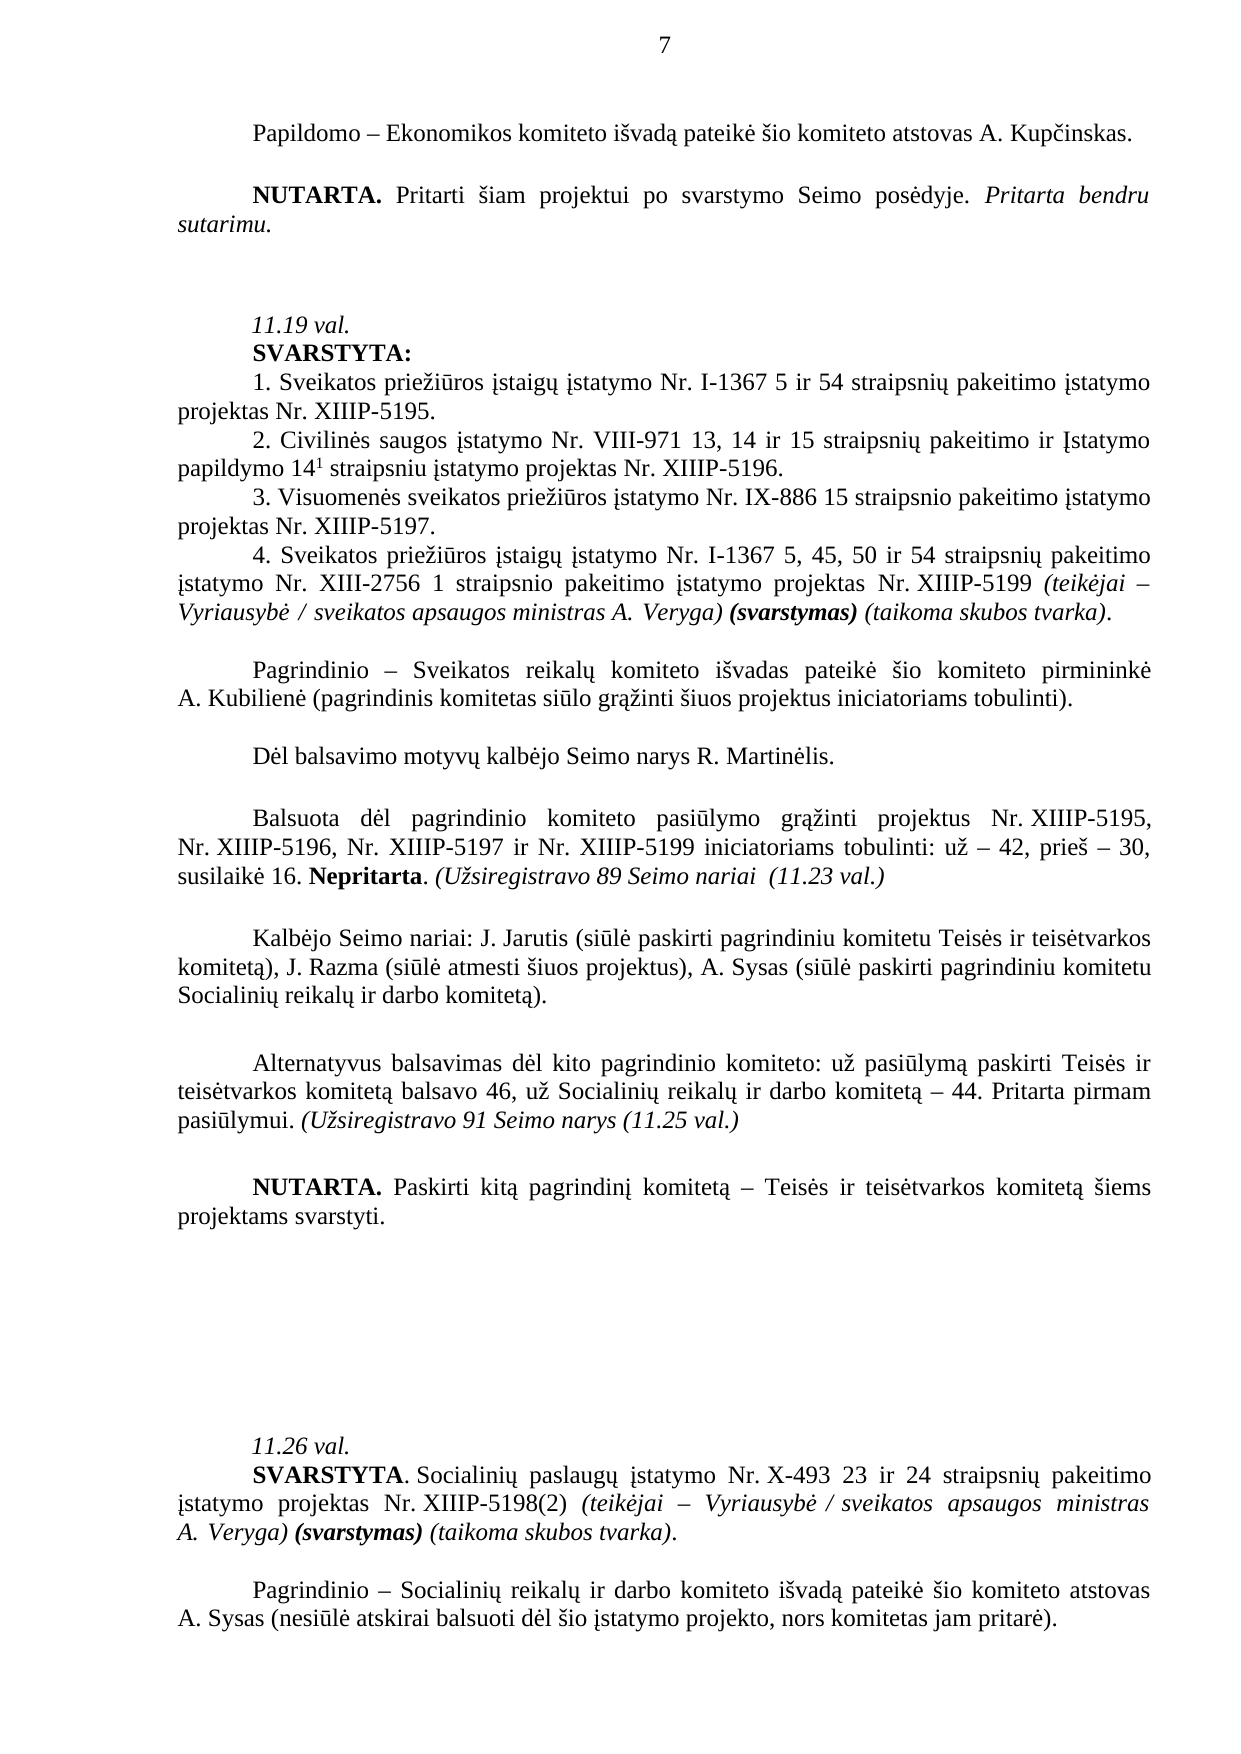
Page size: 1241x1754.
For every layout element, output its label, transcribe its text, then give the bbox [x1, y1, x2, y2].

text SVARSTYTA: [177, 338, 1152, 367]
text NUTARTA. Paskirti kitą pagrindinį komitetą – Teisės ir teisėtvarkos komitetą šiems projektams svarstyti. [177, 1172, 1152, 1230]
text 11.19 val. [177, 310, 1152, 338]
text 3. Visuomenės sveikatos priežiūros įstatymo Nr. IX-886 15 straipsnio pakeitimo įstatymo projektas Nr. XIIIP-5197. [177, 482, 1152, 540]
text 11.26 val. [177, 1431, 1152, 1460]
text Dėl balsavimo motyvų kalbėjo Seimo narys R. Martinėlis. [177, 741, 1152, 770]
text SVARSTYTA. Socialinių paslaugų įstatymo Nr. X-493 23 ir 24 straipsnių pakeitimo įstatymo projektas Nr. XIIIP-5198(2) (teikėjai – Vyriausybė / sveikatos apsaugos ministras A. Veryga) (svarstymas) (taikoma skubos tvarka). [177, 1460, 1152, 1546]
text 1. Sveikatos priežiūros įstaigų įstatymo Nr. I-1367 5 ir 54 straipsnių pakeitimo įstatymo projektas Nr. XIIIP-5195. [177, 367, 1152, 425]
text 2. Civilinės saugos įstatymo Nr. VIII-971 13, 14 ir 15 straipsnių pakeitimo ir Įstatymo papildymo 141 straipsniu įstatymo projektas Nr. XIIIP-5196. [177, 425, 1152, 482]
text Papildomo – Ekonomikos komiteto išvadą pateikė šio komiteto atstovas A. Kupčinskas. [177, 118, 1152, 147]
text Pagrindinio – Sveikatos reikalų komiteto išvadas pateikė šio komiteto pirmininkė A. Kubilienė (pagrindinis komitetas siūlo grąžinti šiuos projektus iniciatoriams tobulinti). [177, 655, 1152, 712]
text NUTARTA. Pritarti šiam projektui po svarstymo Seimo posėdyje. Pritarta bendru sutarimu. [177, 180, 1152, 238]
text Alternatyvus balsavimas dėl kito pagrindinio komiteto: už pasiūlymą paskirti Teisės ir teisėtvarkos komitetą balsavo 46, už Socialinių reikalų ir darbo komitetą – 44. Pritarta pirmam pasiūlymui. (Užsiregistravo 91 Seimo narys (11.25 val.) [177, 1048, 1152, 1134]
text Kalbėjo Seimo nariai: J. Jarutis (siūlė paskirti pagrindiniu komitetu Teisės ir teisėtvarkos komitetą), J. Razma (siūlė atmesti šiuos projektus), A. Sysas (siūlė paskirti pagrindiniu komitetu Socialinių reikalų ir darbo komitetą). [177, 923, 1152, 1009]
text Balsuota dėl pagrindinio komiteto pasiūlymo grąžinti projektus Nr. XIIIP-5195, Nr. XIIIP-5196, Nr. XIIIP-5197 ir Nr. XIIIP-5199 iniciatoriams tobulinti: už – 42, prieš – 30, susilaikė 16. Nepritarta. (Užsiregistravo 89 Seimo nariai (11.23 val.) [177, 803, 1152, 889]
text 4. Sveikatos priežiūros įstaigų įstatymo Nr. I-1367 5, 45, 50 ir 54 straipsnių pakeitimo įstatymo Nr. XIII-2756 1 straipsnio pakeitimo įstatymo projektas Nr. XIIIP-5199 (teikėjai – Vyriausybė / sveikatos apsaugos ministras A. Veryga) (svarstymas) (taikoma skubos tvarka). [177, 540, 1152, 626]
text Pagrindinio – Socialinių reikalų ir darbo komiteto išvadą pateikė šio komiteto atstovas A. Sysas (nesiūlė atskirai balsuoti dėl šio įstatymo projekto, nors komitetas jam pritarė). [177, 1575, 1152, 1632]
